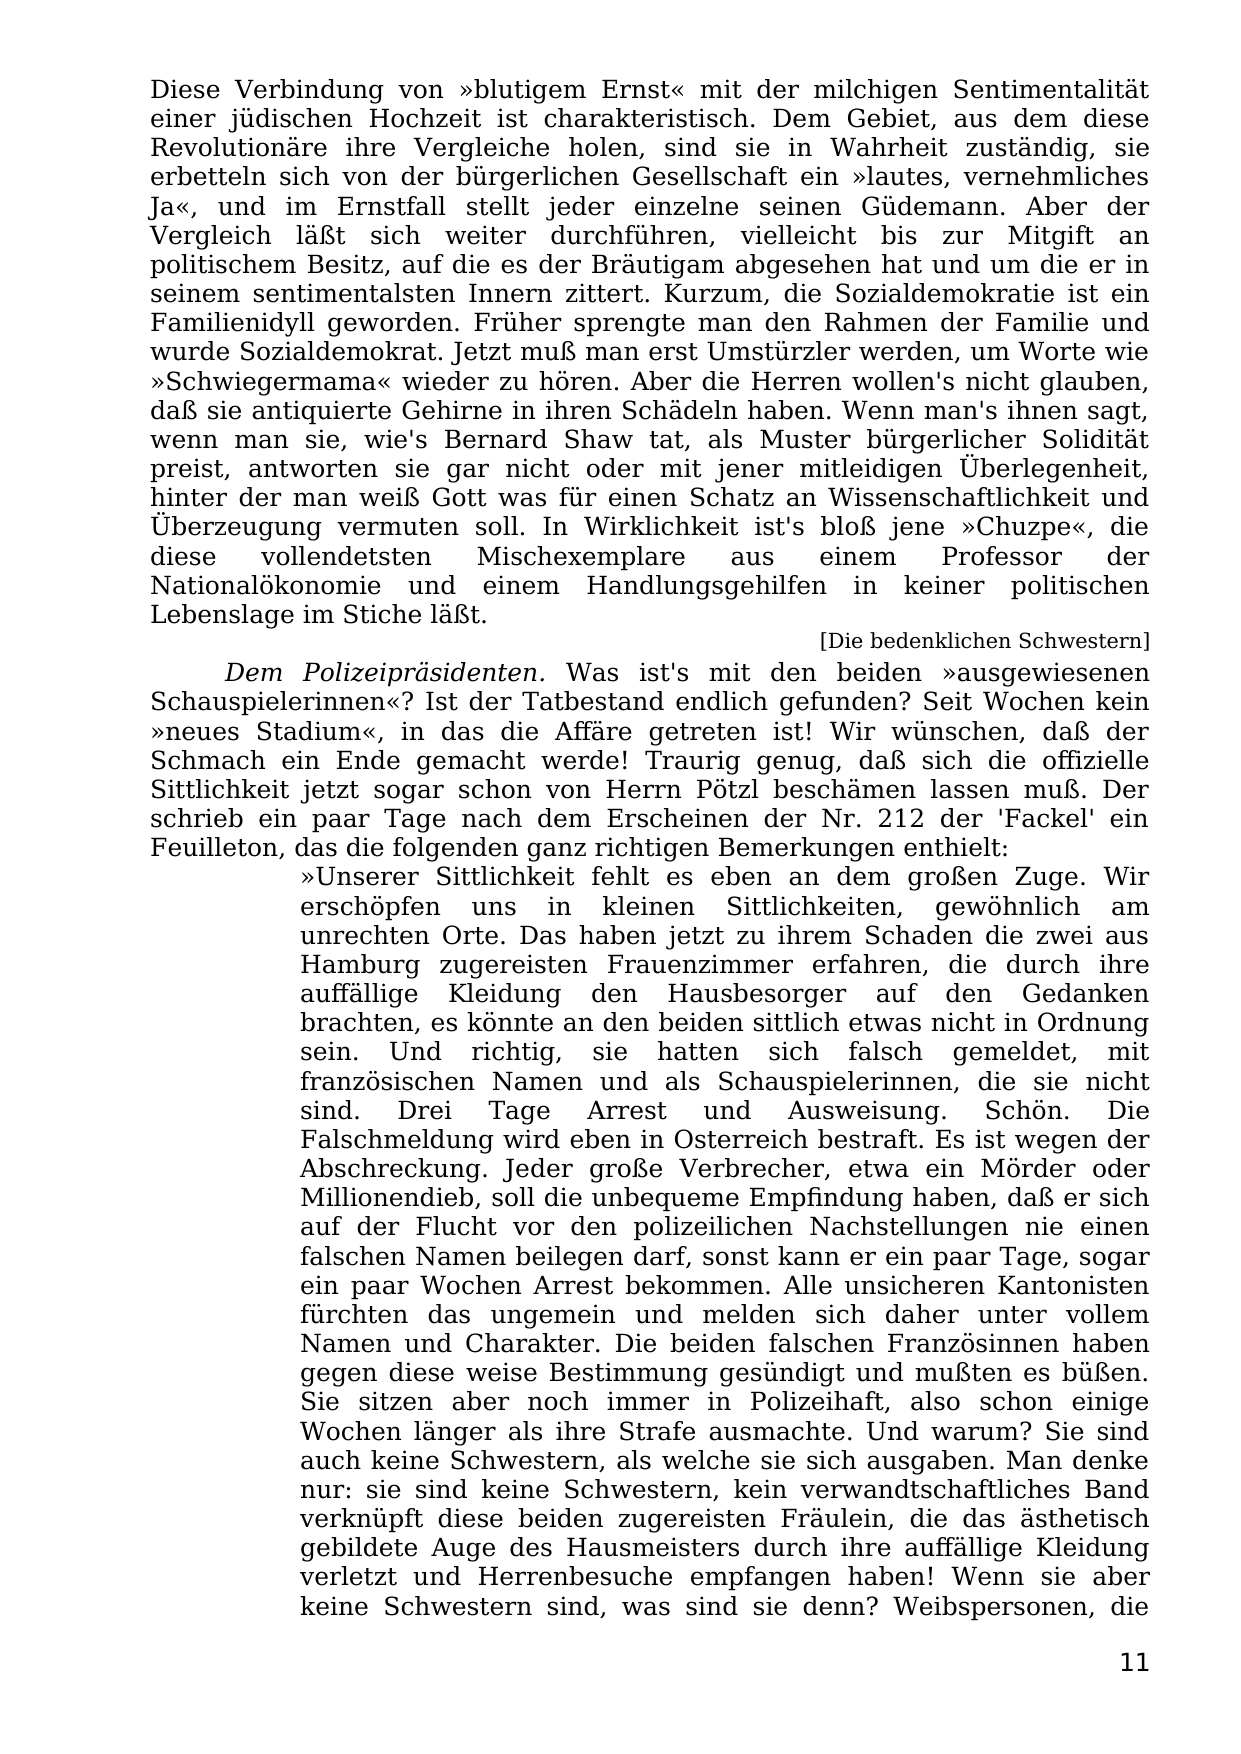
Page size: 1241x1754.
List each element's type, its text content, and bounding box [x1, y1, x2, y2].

text Diese Verbindung von »blutigem Ernst« mit der milchigen Sentimentalität einer jüdischen Hochzeit ist charakteristisch. Dem Gebiet, aus dem diese Revolutionäre ihre Vergleiche holen, sind sie in Wahrheit zuständig, sie erbetteln sich von der bürgerlichen Gesellschaft ein »lautes, vernehmliches Ja«, und im Ernstfall stellt jeder einzelne seinen Güdemann. Aber der Vergleich läßt sich weiter durchführen, vielleicht bis zur Mitgift an politischem Besitz, auf die es der Bräutigam abgesehen hat und um die er in seinem sentimentalsten Innern zittert. Kurzum, die Sozialdemokratie ist ein Familienidyll geworden. Früher sprengte man den Rahmen der Familie und wurde Sozialdemokrat. Jetzt muß man erst Umstürzler werden, um Worte wie »Schwiegermama« wieder zu hören. Aber die Herren wollen's nicht glauben, daß sie antiquierte Gehirne in ihren Schädeln haben. Wenn man's ihnen sagt, wenn man sie, wie's Bernard Shaw tat, als Muster bürgerlicher Solidität preist, antworten sie gar nicht oder mit jener mitleidigen Überlegenheit, hinter der man weiß Gott was für einen Schatz an Wissenschaftlichkeit und Überzeugung vermuten soll. In Wirklichkeit ist's bloß jene »Chuzpe«, die diese vollendetsten Mischexemplare aus einem Professor der Nationalökonomie und einem Handlungsgehilfen in keiner politischen Lebenslage im Stiche läßt. [150, 75, 1151, 629]
text »Unserer Sittlichkeit fehlt es eben an dem großen Zuge. Wir erschöpfen uns in kleinen Sittlichkeiten, gewöhnlich am unrechten Orte. Das haben jetzt zu ihrem Schaden die zwei aus Hamburg zugereisten Frauenzimmer erfahren, die durch ihre auffällige Kleidung den Hausbesorger auf den Gedanken brachten, es könnte an den beiden sittlich etwas nicht in Ordnung sein. Und richtig, sie hatten sich falsch gemeldet, mit französischen Namen und als Schauspielerinnen, die sie nicht sind. Drei Tage Arrest und Ausweisung. Schön. Die Falschmeldung wird eben in Osterreich bestraft. Es ist wegen der Abschreckung. Jeder große Verbrecher, etwa ein Mörder oder Millionendieb, soll die unbequeme Empfindung haben, daß er sich auf der Flucht vor den polizeilichen Nachstellungen nie einen falschen Namen beilegen darf, sonst kann er ein paar Tage, sogar ein paar Wochen Arrest bekommen. Alle unsicheren Kantonisten fürchten das ungemein und melden sich daher unter vollem Namen und Charakter. Die beiden falschen Französinnen haben gegen diese weise Bestimmung gesündigt und mußten es büßen. Sie sitzen aber noch immer in Polizeihaft, also schon einige Wochen länger als ihre Strafe ausmachte. Und warum? Sie sind auch keine Schwestern, als welche sie sich ausgaben. Man denke nur: sie sind keine Schwestern, kein verwandtschaftliches Band verknüpft diese beiden zugereisten Fräulein, die das ästhetisch gebildete Auge des Hausmeisters durch ihre auffällige Kleidung verletzt und Herrenbesuche empfangen haben! Wenn sie aber keine Schwestern sind, was sind sie denn? Weibspersonen, die [300, 862, 1151, 1621]
text Dem Polizeipräsidenten. Was ist's mit den beiden »ausgewiesenen Schauspielerinnen«? Ist der Tatbestand endlich gefunden? Seit Wochen kein »neues Stadium«, in das die Affäre getreten ist! Wir wünschen, daß der Schmach ein Ende gemacht werde! Traurig genug, daß sich die offizielle Sittlichkeit jetzt sogar schon von Herrn Pötzl beschämen lassen muß. Der schrieb ein paar Tage nach dem Erscheinen der Nr. 212 der 'Fackel' ein Feuilleton, das die folgenden ganz richtigen Bemerkungen enthielt: [150, 653, 1151, 862]
text [Die bedenklichen Schwestern] [150, 629, 1151, 653]
